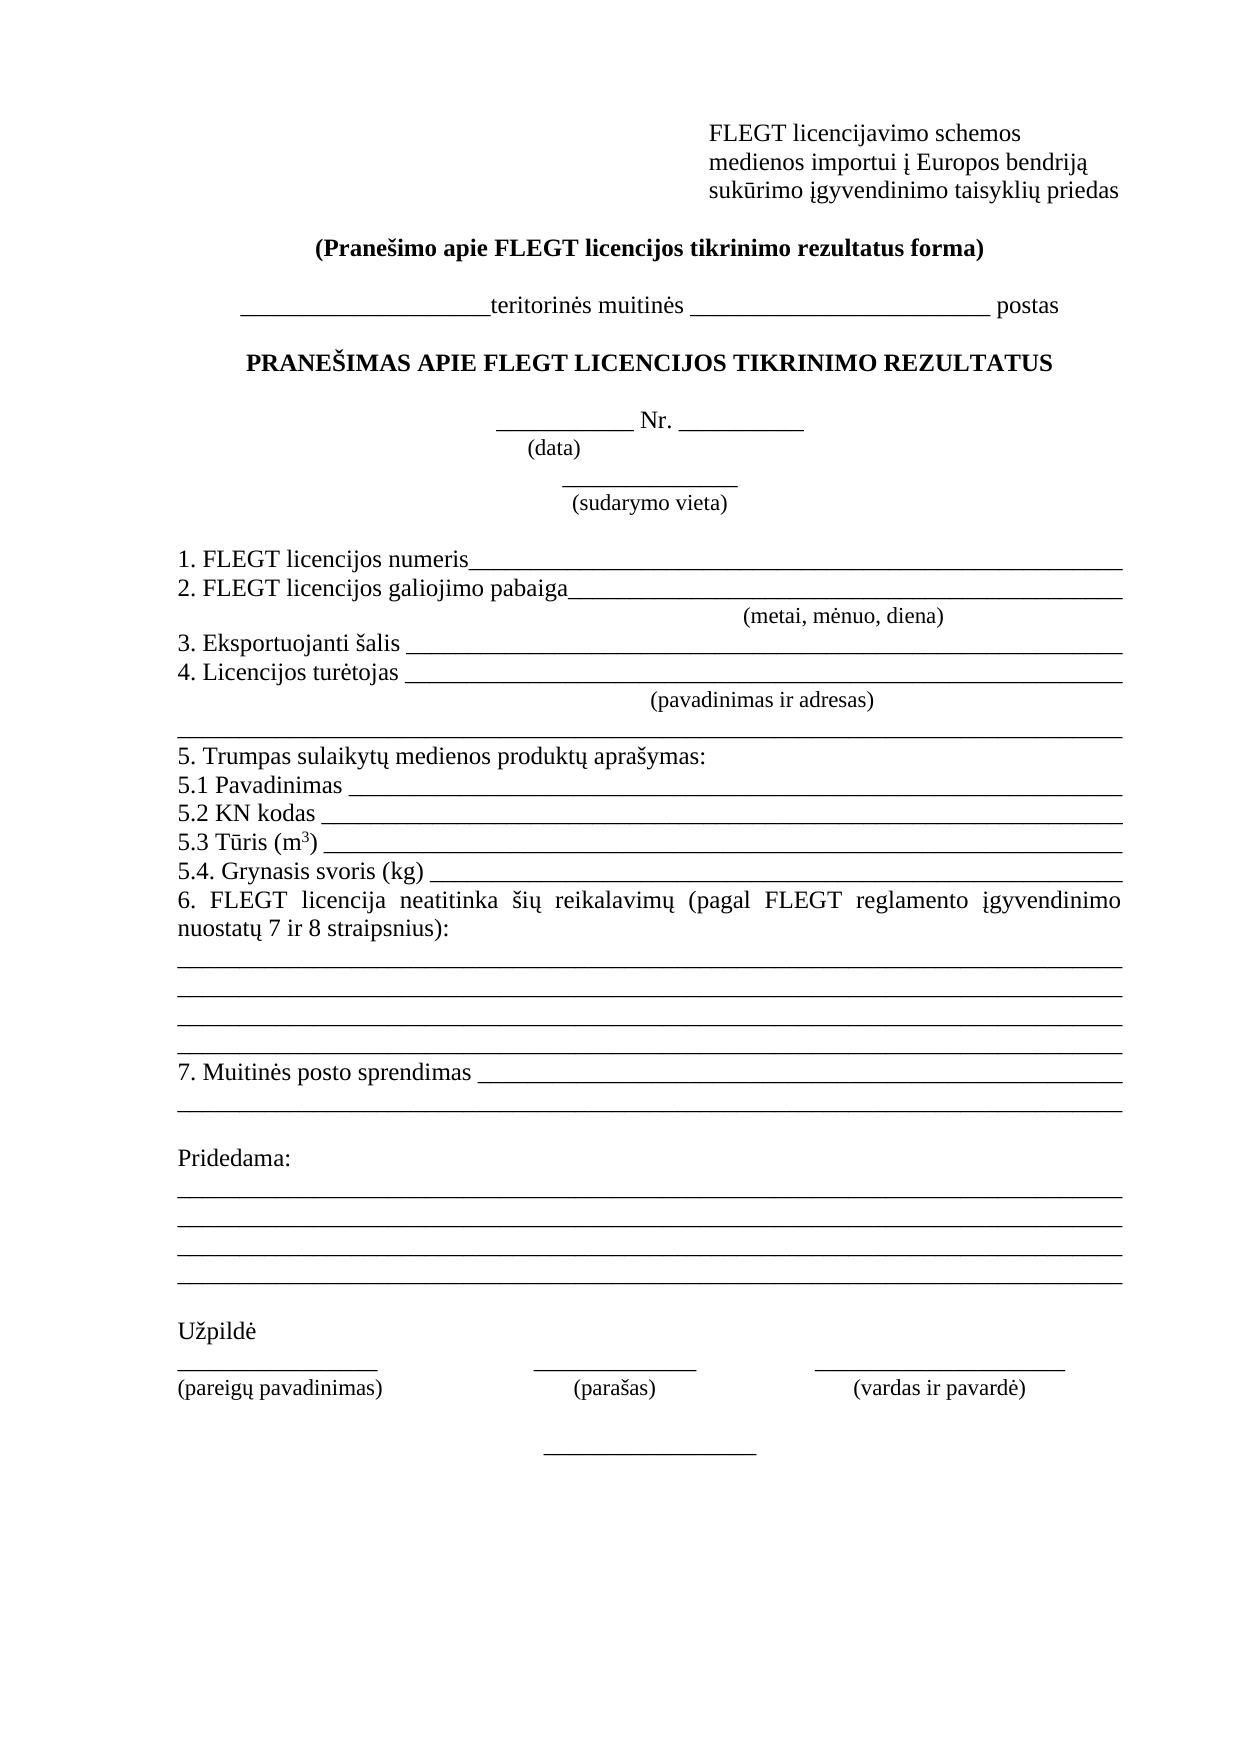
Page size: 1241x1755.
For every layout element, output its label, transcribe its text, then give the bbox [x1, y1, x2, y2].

text 5.2 KN kodas [177, 798, 1122, 827]
text Užpildė [177, 1316, 1122, 1345]
text _ [177, 1230, 1122, 1255]
text _ [177, 971, 1122, 996]
text 2. FLEGT licencijos galiojimo pabaiga [177, 573, 1122, 602]
text _________________ [177, 1429, 1122, 1457]
text 5.1 Pavadinimas [177, 770, 1122, 798]
text 4. Licencijos turėtojas [177, 657, 1122, 686]
text ____________________teritorinės muitinės ________________________ postas [177, 291, 1122, 319]
text 5.3 Tūris (m3) [177, 827, 1122, 856]
text _ [177, 1201, 1122, 1226]
text 3. Eksportuojanti šalis [177, 628, 1122, 657]
text 6. FLEGT licencija neatitinka šių reikalavimų (pagal FLEGT reglamento įgyvendinimo nuostatų 7 ir 8 straipsnius): [177, 885, 1122, 942]
text (data) [527, 434, 1122, 461]
text _ [177, 712, 1122, 737]
text Pridedama: [177, 1143, 1122, 1172]
text (pavadinimas ir adresas) [402, 686, 1122, 712]
text FLEGT licencijavimo schemos [177, 118, 1122, 147]
text sukūrimo įgyvendinimo taisyklių priedas [177, 176, 1122, 204]
text (sudarymo vieta) [177, 489, 1122, 516]
text PRANEŠIMAS APIE FLEGT LICENCIJOS TIKRINIMO REZULTATUS [177, 348, 1122, 377]
text _ [177, 942, 1122, 967]
text 1. FLEGT licencijos numeris [177, 544, 1122, 573]
text ___________ Nr. __________ [177, 406, 1122, 434]
text ________________ _____________ ____________________ [177, 1345, 1122, 1373]
text _ [177, 1086, 1122, 1111]
text _ [177, 1000, 1122, 1025]
text _ [177, 1172, 1122, 1197]
text (Pranešimo apie FLEGT licencijos tikrinimo rezultatus forma) [177, 233, 1122, 262]
text ______________ [177, 461, 1122, 489]
text 7. Muitinės posto sprendimas [177, 1057, 1122, 1086]
text medienos importui į Europos bendriją [177, 147, 1122, 176]
text (pareigų pavadinimas) (parašas) (vardas ir pavardė) [177, 1373, 1122, 1400]
text _ [177, 1258, 1122, 1283]
text 5. Trumpas sulaikytų medienos produktų aprašymas: [177, 741, 1122, 770]
text (metai, mėnuo, diena) [565, 602, 1122, 628]
text _ [177, 1028, 1122, 1053]
text 5.4. Grynasis svoris (kg) [177, 856, 1122, 885]
